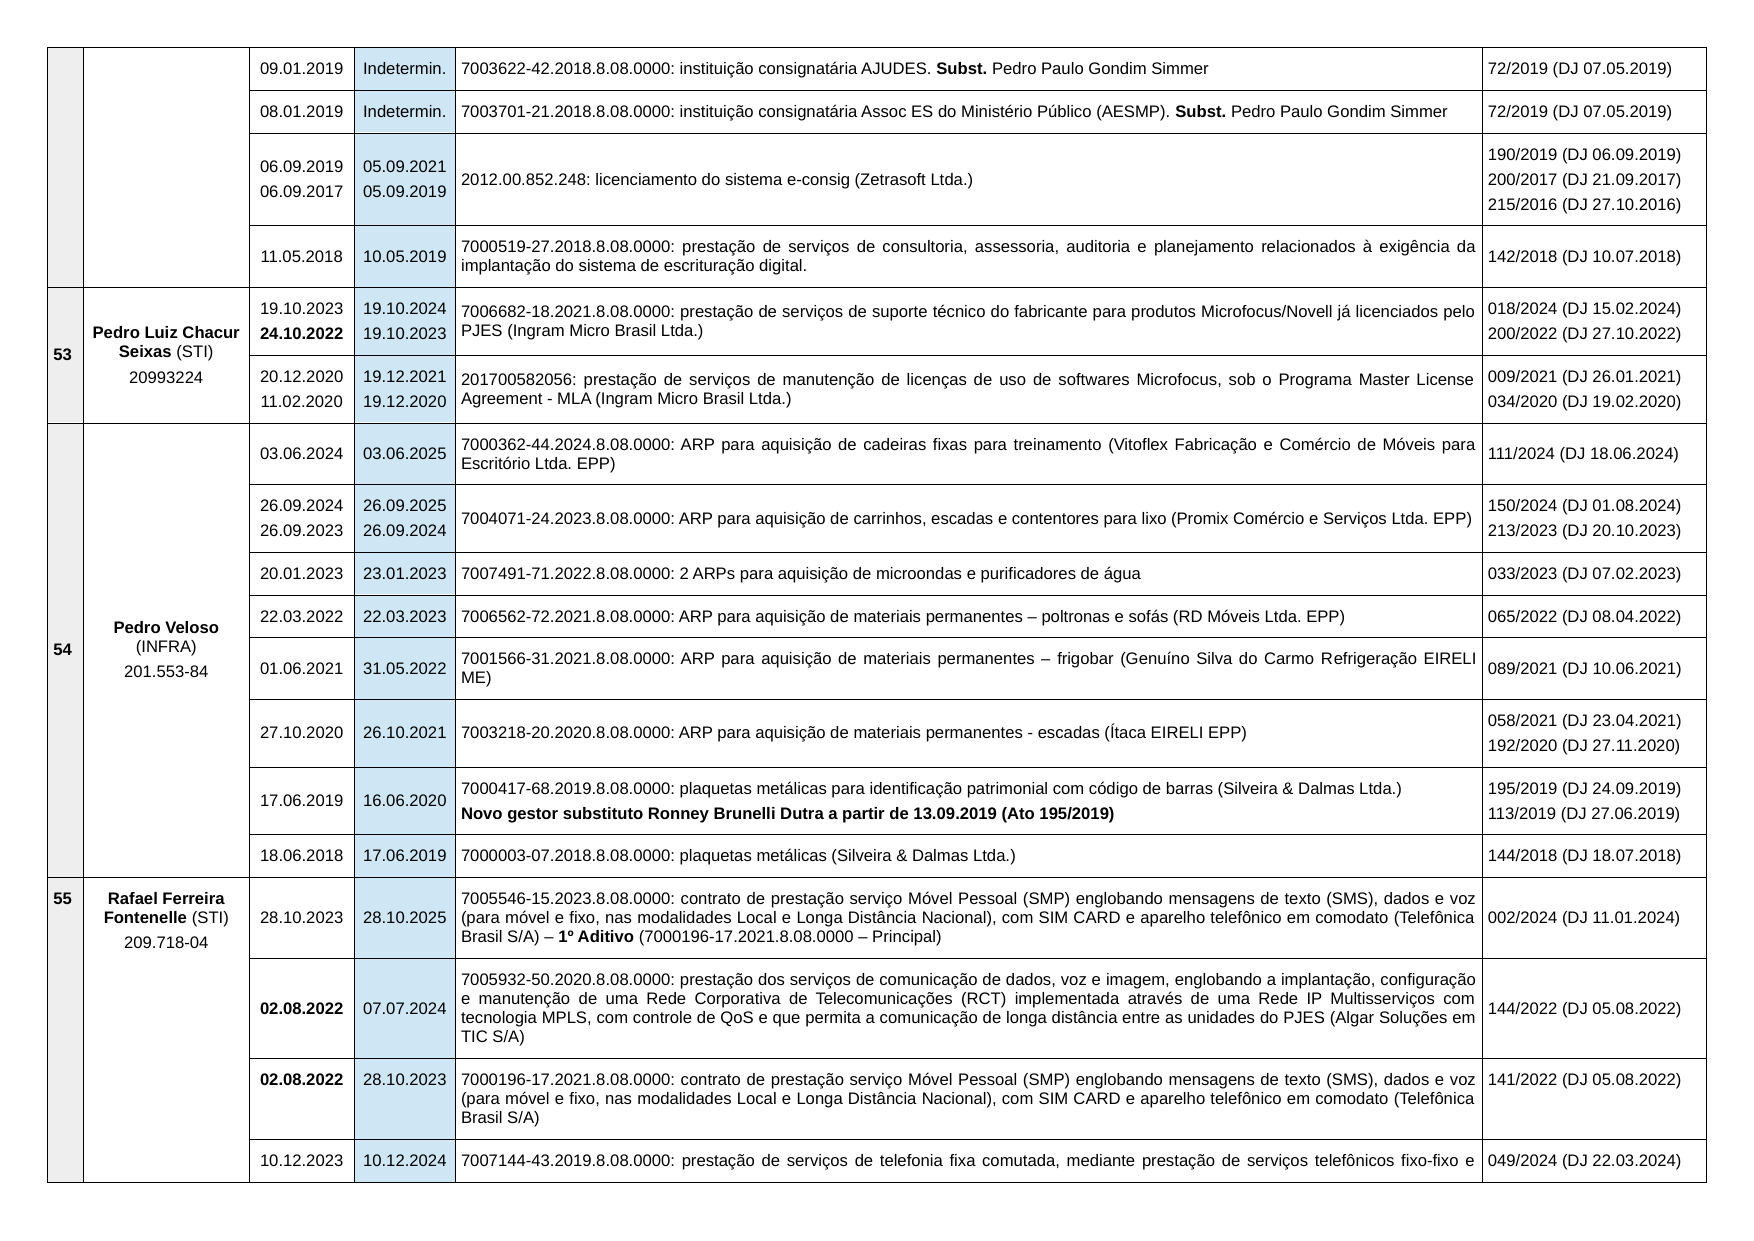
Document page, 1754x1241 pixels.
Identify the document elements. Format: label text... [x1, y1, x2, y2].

table_cell 17.06.2019 [250, 768, 354, 834]
table_cell 10.12.2024 [355, 1140, 455, 1182]
table_cell 7003622-42.2018.8.08.0000: instituição consignatária AJUDES. Subst. Pedro Paulo Gondim Simmer [456, 48, 1482, 90]
table_cell 03.06.2024 [250, 424, 354, 484]
table_cell 16.06.2020 [355, 768, 455, 834]
table_cell 7007144-43.2019.8.08.0000: prestação de serviços de telefonia fixa comutada, mediante prestação de serviços telefônicos fixo-fixo e [456, 1140, 1482, 1182]
table_cell 7006562-72.2021.8.08.0000: ARP para aquisição de materiais permanentes – poltronas e sofás (RD Móveis Ltda. EPP) [456, 596, 1482, 637]
table_cell 2012.00.852.248: licenciamento do sistema e-consig (Zetrasoft Ltda.) [456, 134, 1482, 225]
table_cell 72/2019 (DJ 07.05.2019) [1483, 91, 1706, 132]
table_cell 7005546-15.2023.8.08.0000: contrato de prestação serviço Móvel Pessoal (SMP) englobando mensagens de texto (SMS), dados e voz (para móvel e fixo, nas modalidades Local e Longa Distância Nacional), com SIM CARD e aparelho telefônico em comodato (Telefônica Brasil S/A) – 1º Aditivo (7000196-17.2021.8.08.0000 – Principal) [456, 878, 1482, 958]
table_cell 089/2021 (DJ 10.06.2021) [1483, 638, 1706, 699]
table_cell 07.07.2024 [355, 959, 455, 1058]
table_cell 033/2023 (DJ 07.02.2023) [1483, 553, 1706, 594]
table_cell 20.01.2023 [250, 553, 354, 594]
table_cell 08.01.2019 [250, 91, 354, 132]
table_cell 7004071-24.2023.8.08.0000: ARP para aquisição de carrinhos, escadas e contentores para lixo (Promix Comércio e Serviços Ltda. EPP) [456, 485, 1482, 552]
table_cell 23.01.2023 [355, 553, 455, 594]
table_cell 190/2019 (DJ 06.09.2019) 200/2017 (DJ 21.09.2017) 215/2016 (DJ 27.10.2016) [1483, 134, 1706, 225]
table_cell 018/2024 (DJ 15.02.2024) 200/2022 (DJ 27.10.2022) [1483, 288, 1706, 355]
table_cell 20.12.2020 11.02.2020 [250, 356, 354, 422]
table_cell 141/2022 (DJ 05.08.2022) [1483, 1059, 1706, 1139]
table_cell 7005932-50.2020.8.08.0000: prestação dos serviços de comunicação de dados, voz e imagem, englobando a implantação, configuração e manutenção de uma Rede Corporativa de Telecomunicações (RCT) implementada através de uma Rede IP Multisserviços com tecnologia MPLS, com controle de QoS e que permita a comunicação de longa distância entre as unidades do PJES (Algar Soluções em TIC S/A) [456, 959, 1482, 1058]
table_cell 195/2019 (DJ 24.09.2019) 113/2019 (DJ 27.06.2019) [1483, 768, 1706, 834]
table_cell [84, 48, 249, 287]
table_cell Rafael Ferreira Fontenelle (STI) 209.718-04 [84, 878, 249, 1182]
table_cell Indetermin. [355, 91, 455, 132]
table_cell 02.08.2022 [250, 959, 354, 1058]
table_cell 27.10.2020 [250, 700, 354, 767]
table_cell 54 [48, 424, 83, 877]
table_cell 201700582056: prestação de serviços de manutenção de licenças de uso de softwares Microfocus, sob o Programa Master License Agreement - MLA (Ingram Micro Brasil Ltda.) [456, 356, 1482, 422]
table_cell 28.10.2023 [355, 1059, 455, 1139]
table_cell 26.09.2024 26.09.2023 [250, 485, 354, 552]
table_cell Pedro Veloso (INFRA) 201.553-84 [84, 424, 249, 877]
table_cell 72/2019 (DJ 07.05.2019) [1483, 48, 1706, 90]
table_cell Pedro Luiz Chacur Seixas (STI) 20993224 [84, 288, 249, 422]
table_cell 01.06.2021 [250, 638, 354, 699]
table_cell 31.05.2022 [355, 638, 455, 699]
table_cell 22.03.2022 [250, 596, 354, 637]
table_cell 065/2022 (DJ 08.04.2022) [1483, 596, 1706, 637]
table_cell 058/2021 (DJ 23.04.2021) 192/2020 (DJ 27.11.2020) [1483, 700, 1706, 767]
table_cell 06.09.2019 06.09.2017 [250, 134, 354, 225]
table_cell Indetermin. [355, 48, 455, 90]
table_cell 19.10.2023 24.10.2022 [250, 288, 354, 355]
table_cell 7000519-27.2018.8.08.0000: prestação de serviços de consultoria, assessoria, auditoria e planejamento relacionados à exigência da implantação do sistema de escrituração digital. [456, 226, 1482, 287]
table_cell 7001566-31.2021.8.08.0000: ARP para aquisição de materiais permanentes – frigobar (Genuíno Silva do Carmo Refrigeração EIRELI ME) [456, 638, 1482, 699]
table_cell 10.12.2023 [250, 1140, 354, 1182]
table_cell 144/2018 (DJ 18.07.2018) [1483, 835, 1706, 877]
table_cell 7000362-44.2024.8.08.0000: ARP para aquisição de cadeiras fixas para treinamento (Vitoflex Fabricação e Comércio de Móveis para Escritório Ltda. EPP) [456, 424, 1482, 484]
table_cell 7003701-21.2018.8.08.0000: instituição consignatária Assoc ES do Ministério Público (AESMP). Subst. Pedro Paulo Gondim Simmer [456, 91, 1482, 132]
table_cell 09.01.2019 [250, 48, 354, 90]
table_cell 144/2022 (DJ 05.08.2022) [1483, 959, 1706, 1058]
table_cell 7003218-20.2020.8.08.0000: ARP para aquisição de materiais permanentes - escadas (Ítaca EIRELI EPP) [456, 700, 1482, 767]
table_cell 26.10.2021 [355, 700, 455, 767]
table_cell 28.10.2025 [355, 878, 455, 958]
table_cell 7006682-18.2021.8.08.0000: prestação de serviços de suporte técnico do fabricante para produtos Microfocus/Novell já licenciados pelo PJES (Ingram Micro Brasil Ltda.) [456, 288, 1482, 355]
table_cell 19.10.2024 19.10.2023 [355, 288, 455, 355]
table_cell 18.06.2018 [250, 835, 354, 877]
table_cell 17.06.2019 [355, 835, 455, 877]
table_cell 009/2021 (DJ 26.01.2021) 034/2020 (DJ 19.02.2020) [1483, 356, 1706, 422]
table_cell 142/2018 (DJ 10.07.2018) [1483, 226, 1706, 287]
table_cell 111/2024 (DJ 18.06.2024) [1483, 424, 1706, 484]
table_cell 19.12.2021 19.12.2020 [355, 356, 455, 422]
table_cell 7000003-07.2018.8.08.0000: plaquetas metálicas (Silveira & Dalmas Ltda.) [456, 835, 1482, 877]
table_cell 55 [48, 878, 83, 1182]
table_cell 28.10.2023 [250, 878, 354, 958]
table_cell 002/2024 (DJ 11.01.2024) [1483, 878, 1706, 958]
table_cell 03.06.2025 [355, 424, 455, 484]
table_cell 26.09.2025 26.09.2024 [355, 485, 455, 552]
table_cell 05.09.2021 05.09.2019 [355, 134, 455, 225]
table_cell 7000417-68.2019.8.08.0000: plaquetas metálicas para identificação patrimonial com código de barras (Silveira & Dalmas Ltda.) Novo gestor substituto Ronney Brunelli Dutra a partir de 13.09.2019 (Ato 195/2019) [456, 768, 1482, 834]
table_cell 53 [48, 288, 83, 422]
table_cell 10.05.2019 [355, 226, 455, 287]
table_cell 22.03.2023 [355, 596, 455, 637]
table_cell 049/2024 (DJ 22.03.2024) [1483, 1140, 1706, 1182]
table_cell 7000196-17.2021.8.08.0000: contrato de prestação serviço Móvel Pessoal (SMP) englobando mensagens de texto (SMS), dados e voz (para móvel e fixo, nas modalidades Local e Longa Distância Nacional), com SIM CARD e aparelho telefônico em comodato (Telefônica Brasil S/A) [456, 1059, 1482, 1139]
table_cell 02.08.2022 [250, 1059, 354, 1139]
table_cell 11.05.2018 [250, 226, 354, 287]
table_cell 7007491-71.2022.8.08.0000: 2 ARPs para aquisição de microondas e purificadores de água [456, 553, 1482, 594]
table_cell [48, 48, 83, 287]
table_cell 150/2024 (DJ 01.08.2024) 213/2023 (DJ 20.10.2023) [1483, 485, 1706, 552]
